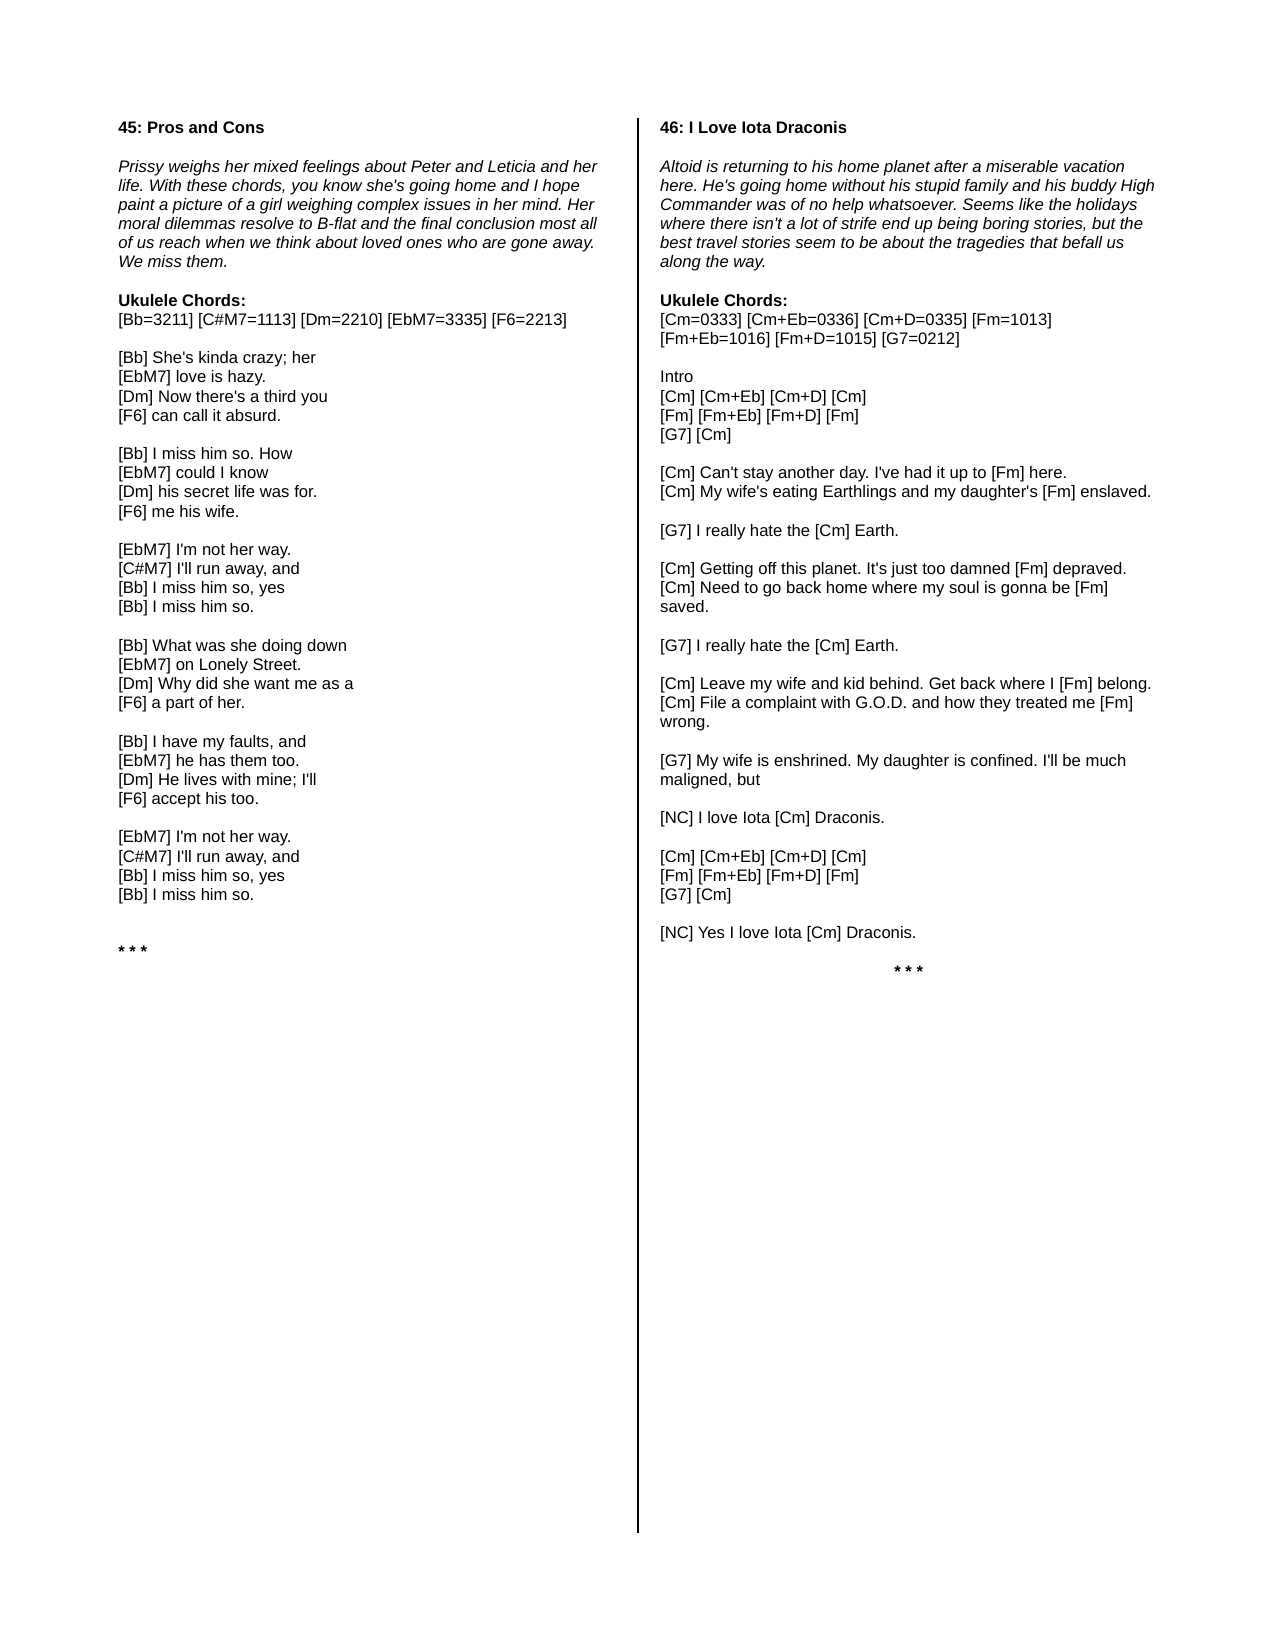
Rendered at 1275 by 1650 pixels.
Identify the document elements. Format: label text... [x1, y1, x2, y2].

text * * * [118, 942, 615, 961]
text [Bb] I miss him so. [118, 597, 615, 616]
text [EbM7] love is hazy. [118, 367, 615, 386]
text [G7] I really hate the [Cm] Earth. [660, 636, 1157, 655]
text [G7] [Cm] [660, 885, 1157, 904]
text [NC] Yes I love Iota [Cm] Draconis. [660, 923, 1157, 942]
text [EbM7] I'm not her way. [118, 827, 615, 846]
text * * * [660, 961, 1157, 981]
text Ukulele Chords: [118, 291, 615, 310]
text [Bb=3211] [C#M7=1113] [Dm=2210] [EbM7=3335] [F6=2213] [118, 310, 615, 329]
text [Cm=0333] [Cm+Eb=0336] [Cm+D=0335] [Fm=1013] [Fm+Eb=1016] [Fm+D=1015] [G7=0212] [660, 310, 1157, 348]
text [Bb] What was she doing down [118, 636, 615, 655]
text Altoid is returning to his home planet after a miserable vacation here. He's going home without his stupid family and his buddy High Commander was of no help whatsoever. Seems like the holidays where there isn't a lot of strife end up being boring stories, but the best travel stories seem to be about the tragedies that befall us along the way. [660, 156, 1157, 271]
text [G7] [Cm] [660, 425, 1157, 444]
text [F6] accept his too. [118, 789, 615, 808]
text Ukulele Chords: [660, 291, 1157, 310]
text [Cm] [Cm+Eb] [Cm+D] [Cm] [660, 386, 1157, 406]
text Intro [660, 367, 1157, 386]
text [Cm] Need to go back home where my soul is gonna be [Fm] saved. [660, 578, 1157, 616]
text [C#M7] I'll run away, and [118, 846, 615, 866]
text [F6] me his wife. [118, 501, 615, 521]
text [C#M7] I'll run away, and [118, 559, 615, 578]
text [Dm] Why did she want me as a [118, 674, 615, 693]
text [Dm] his secret life was for. [118, 482, 615, 501]
text [Fm] [Fm+Eb] [Fm+D] [Fm] [660, 406, 1157, 425]
text [Cm] My wife's eating Earthlings and my daughter's [Fm] enslaved. [660, 482, 1157, 501]
text [NC] I love Iota [Cm] Draconis. [660, 808, 1157, 827]
text [Cm] Can't stay another day. I've had it up to [Fm] here. [660, 463, 1157, 482]
text [Bb] I miss him so, yes [118, 866, 615, 885]
text [EbM7] he has them too. [118, 751, 615, 770]
text [EbM7] could I know [118, 463, 615, 482]
text [Cm] Leave my wife and kid behind. Get back where I [Fm] belong. [660, 674, 1157, 693]
text [Bb] I have my faults, and [118, 731, 615, 751]
text [Bb] She's kinda crazy; her [118, 348, 615, 367]
text Prissy weighs her mixed feelings about Peter and Leticia and her life. With these chords, you know she's going home and I hope paint a picture of a girl weighing complex issues in her mind. Her moral dilemmas resolve to B-flat and the final conclusion most all of us reach when we think about loved ones who are gone away. We miss them. [118, 156, 615, 271]
text [Cm] Getting off this planet. It's just too damned [Fm] depraved. [660, 559, 1157, 578]
text [Dm] Now there's a third you [118, 386, 615, 406]
text [G7] My wife is enshrined. My daughter is confined. I'll be much maligned, but [660, 751, 1157, 789]
text [Bb] I miss him so, yes [118, 578, 615, 597]
text 45: Pros and Cons [118, 118, 615, 137]
text [Bb] I miss him so. How [118, 444, 615, 463]
text [Dm] He lives with mine; I'll [118, 770, 615, 789]
text [Fm] [Fm+Eb] [Fm+D] [Fm] [660, 866, 1157, 885]
text [Bb] I miss him so. [118, 885, 615, 904]
text [Cm] File a complaint with G.O.D. and how they treated me [Fm] wrong. [660, 693, 1157, 731]
text 46: I Love Iota Draconis [660, 118, 1157, 137]
text [G7] I really hate the [Cm] Earth. [660, 521, 1157, 540]
text [EbM7] on Lonely Street. [118, 655, 615, 674]
text [F6] can call it absurd. [118, 406, 615, 425]
text [Cm] [Cm+Eb] [Cm+D] [Cm] [660, 846, 1157, 866]
text [EbM7] I'm not her way. [118, 540, 615, 559]
text [F6] a part of her. [118, 693, 615, 712]
